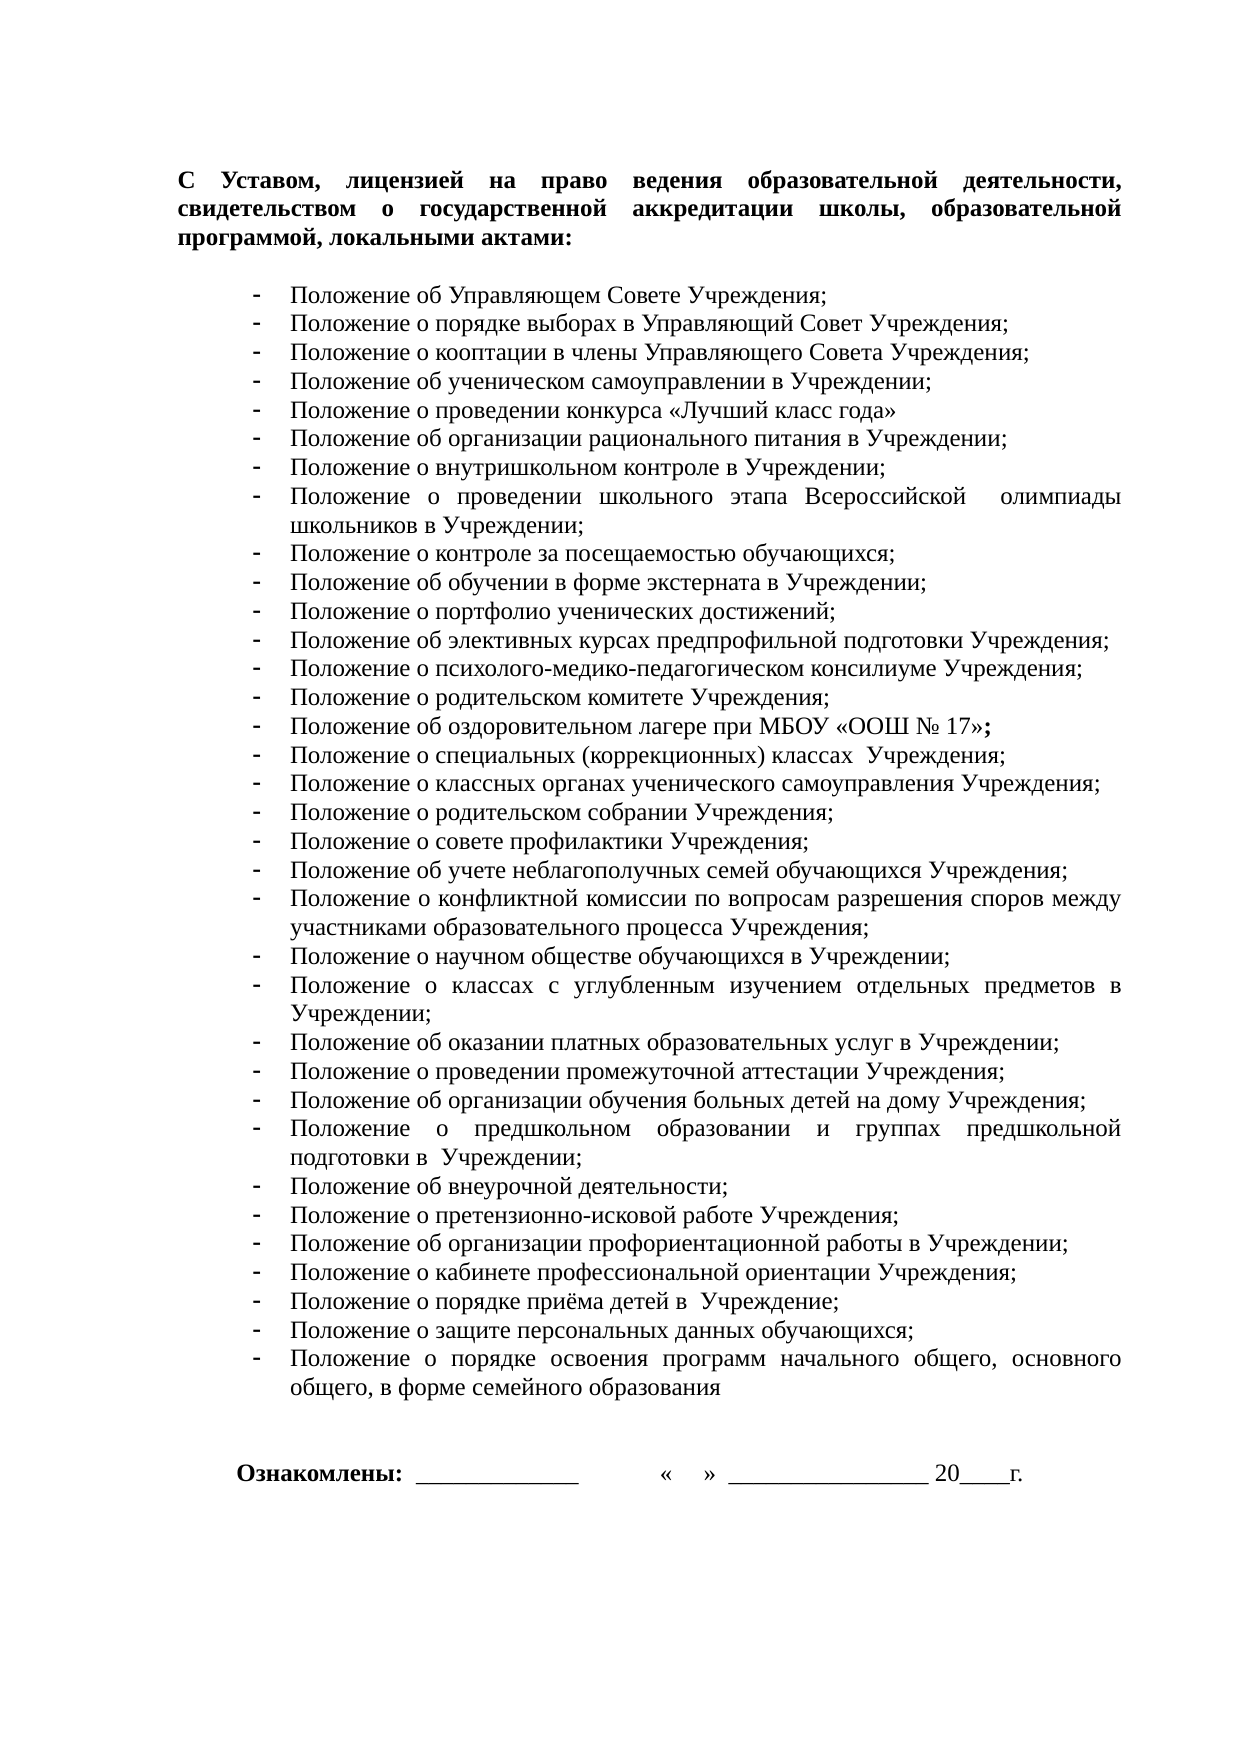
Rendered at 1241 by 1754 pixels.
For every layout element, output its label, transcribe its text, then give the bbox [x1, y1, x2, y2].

list Положение об Управляющем Совете Учреждения; [252, 280, 1122, 308]
list Положение о предшкольном образовании и группах предшкольной подготовки в Учреждении; [252, 1113, 1122, 1171]
list Положение об учете неблагополучных семей обучающихся Учреждения; [252, 855, 1122, 883]
list Положение о классных органах ученического самоуправления Учреждения; [252, 768, 1122, 797]
list Положение об организации рационального питания в Учреждении; [252, 423, 1122, 452]
list Положение о классах с углубленным изучением отдельных предметов в Учреждении; [252, 970, 1122, 1027]
list Положение о родительском собрании Учреждения; [252, 797, 1122, 826]
list Положение о внутришкольном контроле в Учреждении; [252, 452, 1122, 481]
list Положение о конфликтной комиссии по вопросам разрешения споров между участниками образовательного процесса Учреждения; [252, 883, 1122, 941]
list Положение о порядке выборах в Управляющий Совет Учреждения; [252, 308, 1122, 337]
list Положение об организации обучения больных детей на дому Учреждения; [252, 1085, 1122, 1113]
list Положение о порядке приёма детей в Учреждение; [252, 1286, 1122, 1315]
list Положение об внеурочной деятельности; [252, 1171, 1122, 1200]
list Положение о претензионно-исковой работе Учреждения; [252, 1200, 1122, 1228]
text Ознакомлены: _____________ « » ________________ 20____г. [177, 1458, 1122, 1487]
list Положение о портфолио ученических достижений; [252, 596, 1122, 625]
list Положение о проведении промежуточной аттестации Учреждения; [252, 1056, 1122, 1085]
list Положение о кабинете профессиональной ориентации Учреждения; [252, 1257, 1122, 1286]
list Положение о проведении школьного этапа Всероссийской олимпиады школьников в Учреждении; [252, 481, 1122, 538]
list Положение о порядке освоения программ начального общего, основного общего, в форме семейного образования [252, 1343, 1122, 1401]
list Положение о проведении конкурса «Лучший класс года» [252, 395, 1122, 423]
list Положение об элективных курсах предпрофильной подготовки Учреждения; [252, 625, 1122, 653]
list Положение об организации профориентационной работы в Учреждении; [252, 1228, 1122, 1257]
list Положение о психолого-медико-педагогическом консилиуме Учреждения; [252, 653, 1122, 682]
list Положение о защите персональных данных обучающихся; [252, 1315, 1122, 1343]
text С Уставом, лицензией на право ведения образовательной деятельности, свидетельством о государственной аккредитации школы, образовательной программой, локальными актами: [177, 165, 1122, 251]
list Положение о кооптации в члены Управляющего Совета Учреждения; [252, 337, 1122, 366]
list Положение об ученическом самоуправлении в Учреждении; [252, 366, 1122, 395]
list Положение о родительском комитете Учреждения; [252, 682, 1122, 711]
list Положение об оказании платных образовательных услуг в Учреждении; [252, 1027, 1122, 1056]
list Положение о контроле за посещаемостью обучающихся; [252, 538, 1122, 567]
list Положение об обучении в форме экстерната в Учреждении; [252, 567, 1122, 596]
list Положение о совете профилактики Учреждения; [252, 826, 1122, 855]
list Положение об оздоровительном лагере при МБОУ «ООШ № 17»; [252, 711, 1122, 740]
list Положение о научном обществе обучающихся в Учреждении; [252, 941, 1122, 970]
list Положение о специальных (коррекционных) классах Учреждения; [252, 740, 1122, 768]
